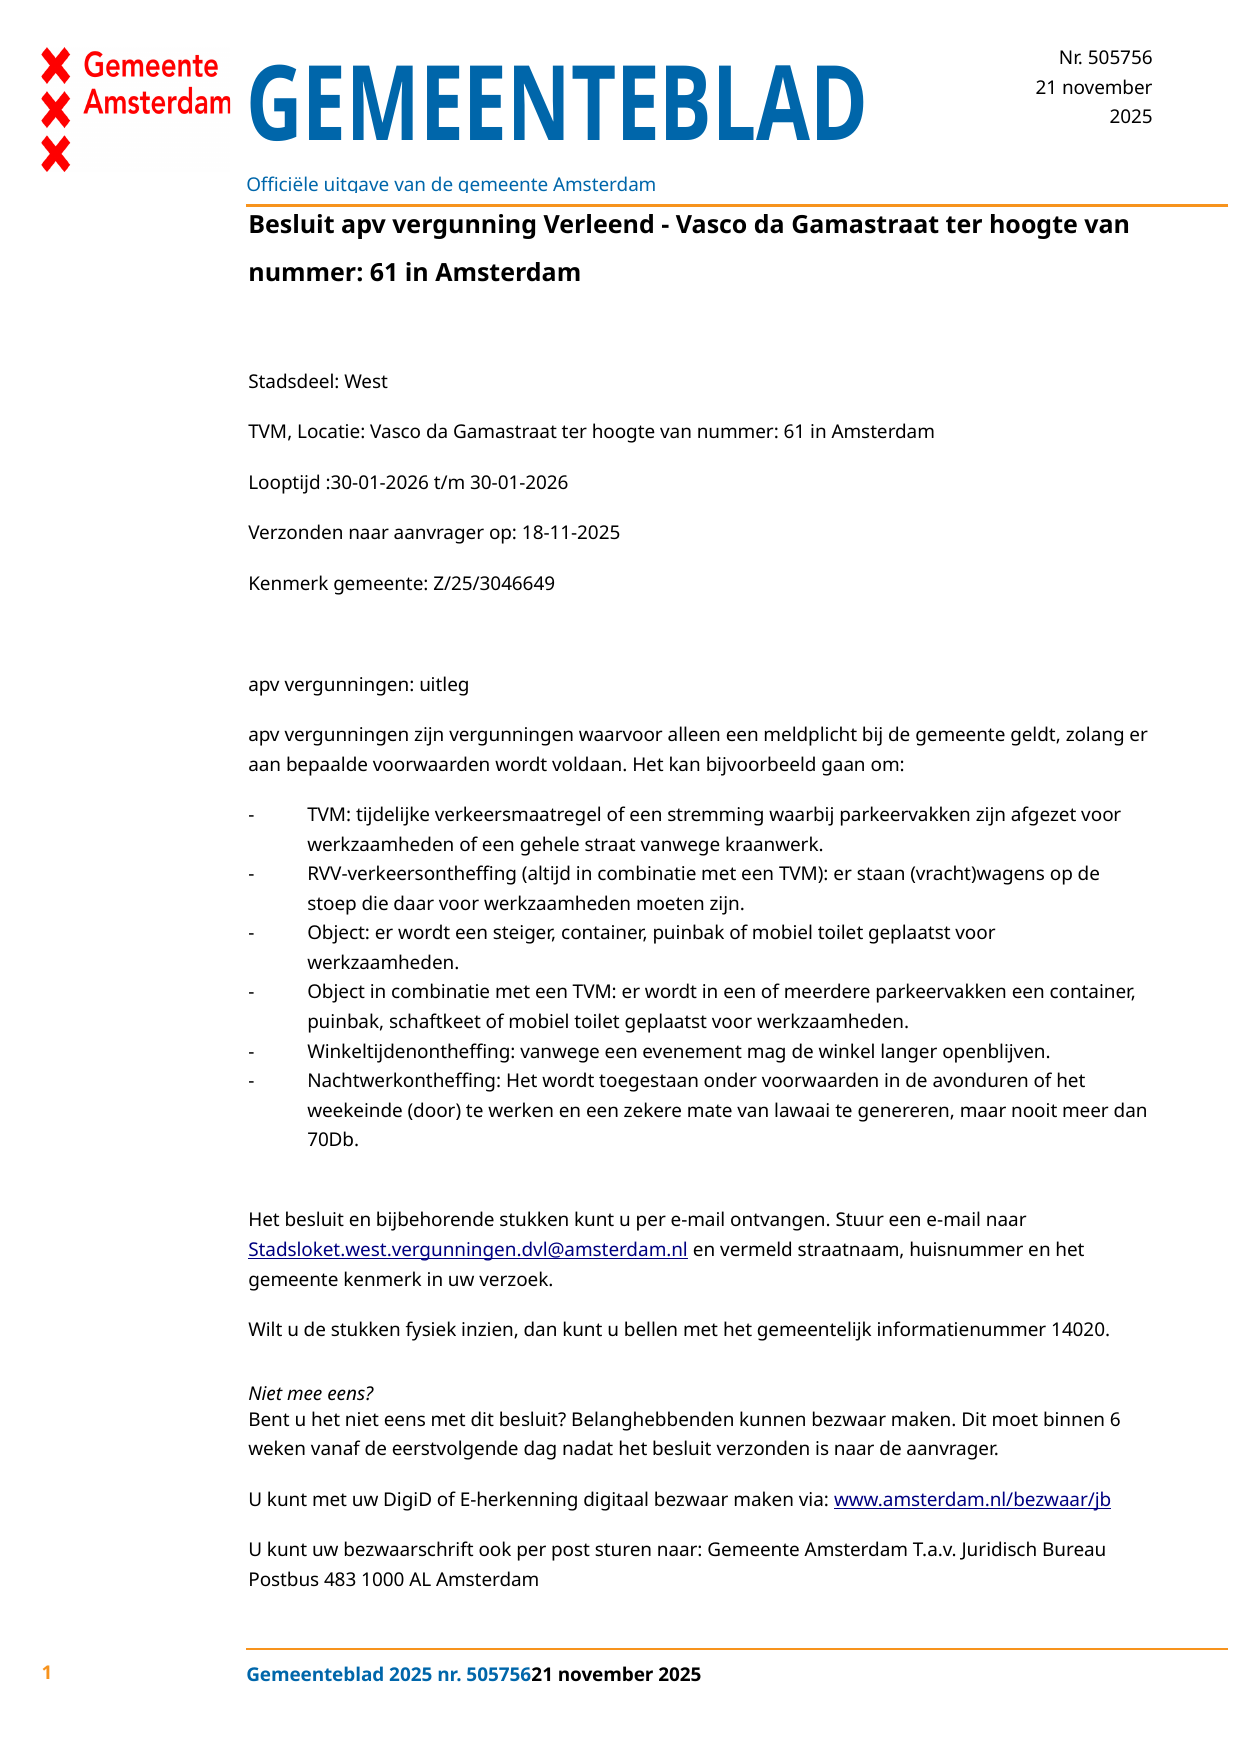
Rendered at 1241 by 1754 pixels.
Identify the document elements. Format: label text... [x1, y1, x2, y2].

list Object: er wordt een steiger, container, puinbak of mobiel toilet geplaatst voor werkzaamheden. [248, 919, 1152, 975]
text Wilt u de stukken fysiek inzien, dan kunt u bellen met het gemeentelijk informatienummer 14020. [248, 1316, 1152, 1342]
list TVM: tijdelijke verkeersmaatregel of een stremming waarbij parkeervakken zijn afgezet voor werkzaamheden of een gehele straat vanwege kraanwerk. [248, 801, 1152, 857]
text apv vergunningen zijn vergunningen waarvoor alleen een meldplicht bij de gemeente geldt, zolang er aan bepaalde voorwaarden wordt voldaan. Het kan bijvoorbeeld gaan om: [248, 721, 1152, 777]
list Winkeltijdenontheffing: vanwege een evenement mag de winkel langer openblijven. [248, 1038, 1152, 1064]
text apv vergunningen: uitleg [248, 671, 1152, 697]
list RVV-verkeersontheffing (altijd in combinatie met een TVM): er staan (vracht)wagens op de stoep die daar voor werkzaamheden moeten zijn. [248, 860, 1152, 916]
text Kenmerk gemeente: Z/25/3046649 [248, 570, 1152, 596]
text Looptijd :30-01-2026 t/m 30-01-2026 [248, 469, 1152, 495]
text Het besluit en bijbehorende stukken kunt u per e-mail ontvangen. Stuur een e-mail naar Stadsloket.west.vergunningen.dvl@amsterdam.nl en vermeld straatnaam, huisnummer en het gemeente kenmerk in uw verzoek. [248, 1207, 1152, 1292]
text Bent u het niet eens met dit besluit? Belanghebbenden kunnen bezwaar maken. Dit moet binnen 6 weken vanaf de eerstvolgende dag nadat het besluit verzonden is naar de aanvrager. [248, 1406, 1152, 1461]
list Nachtwerkontheffing: Het wordt toegestaan onder voorwaarden in de avonduren of het weekeinde (door) te werken en een zekere mate van lawaai te genereren, maar nooit meer dan 70Db. [248, 1067, 1152, 1152]
list Object in combinatie met een TVM: er wordt in een of meerdere parkeervakken een container, puinbak, schaftkeet of mobiel toilet geplaatst voor werkzaamheden. [248, 979, 1152, 1034]
text Stadsdeel: West [248, 368, 1152, 394]
text U kunt uw bezwaarschrift ook per post sturen naar: Gemeente Amsterdam T.a.v. Juridisch Bureau Postbus 483 1000 AL Amsterdam [248, 1536, 1152, 1592]
text Besluit apv vergunning Verleend - Vasco da Gamastraat ter hoogte van nummer: 61 in Amsterdam [248, 207, 1152, 288]
text Niet mee eens? [248, 1380, 1152, 1406]
text Verzonden naar aanvrager op: 18-11-2025 [248, 519, 1152, 545]
picture [41, 47, 231, 172]
text TVM, Locatie: Vasco da Gamastraat ter hoogte van nummer: 61 in Amsterdam [248, 419, 1152, 444]
text U kunt met uw DigiD of E-herkenning digitaal bezwaar maken via: www.amsterdam.nl/bezwaar/jb [248, 1486, 1152, 1512]
